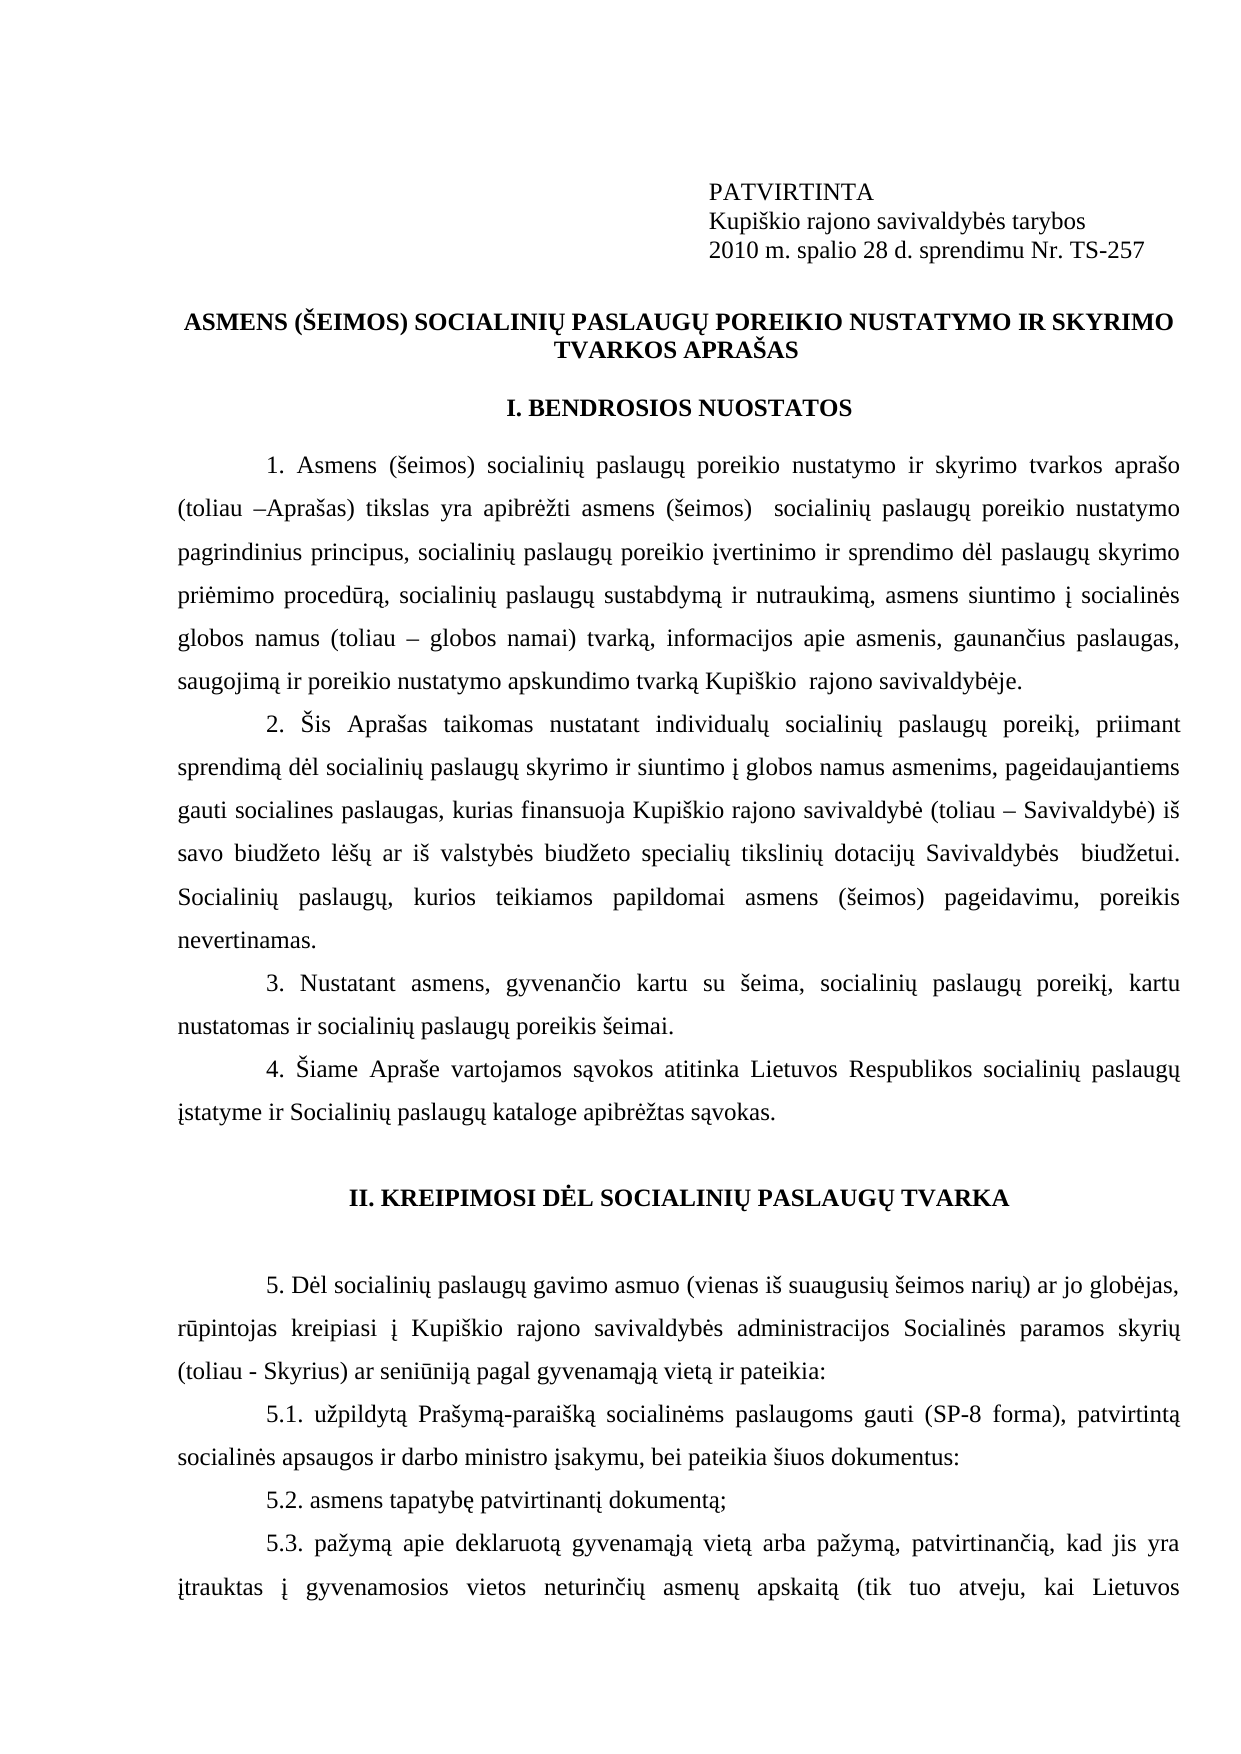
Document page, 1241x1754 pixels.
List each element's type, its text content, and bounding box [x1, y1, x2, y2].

text Kupiškio rajono savivaldybės tarybos [177, 206, 1181, 235]
text 5. Dėl socialinių paslaugų gavimo asmuo (vienas iš suaugusių šeimos narių) ar jo globėjas, rūpintojas kreipiasi į Kupiškio rajono savivaldybės administracijos Socialinės paramos skyrių (toliau - Skyrius) ar seniūniją pagal gyvenamąją vietą ir pateikia: [177, 1270, 1181, 1385]
text 5.1. užpildytą Prašymą-paraišką socialinėms paslaugoms gauti (SP-8 forma), patvirtintą socialinės apsaugos ir darbo ministro įsakymu, bei pateikia šiuos dokumentus: [177, 1399, 1181, 1471]
text 1. Asmens (šeimos) socialinių paslaugų poreikio nustatymo ir skyrimo tvarkos aprašo (toliau –Aprašas) tikslas yra apibrėžti asmens (šeimos) socialinių paslaugų poreikio nustatymo pagrindinius principus, socialinių paslaugų poreikio įvertinimo ir sprendimo dėl paslaugų skyrimo priėmimo procedūrą, socialinių paslaugų sustabdymą ir nutraukimą, asmens siuntimo į socialinės globos namus (toliau – globos namai) tvarką, informacijos apie asmenis, gaunančius paslaugas, saugojimą ir poreikio nustatymo apskundimo tvarką Kupiškio rajono savivaldybėje. [177, 450, 1181, 695]
text 3. Nustatant asmens, gyvenančio kartu su šeima, socialinių paslaugų poreikį, kartu nustatomas ir socialinių paslaugų poreikis šeimai. [177, 968, 1181, 1040]
text 5.2. asmens tapatybę patvirtinantį dokumentą; [177, 1485, 1181, 1514]
text TVARKOS APRAŠAS [177, 335, 1181, 364]
text ASMENS (ŠEIMOS) SOCIALINIŲ PASLAUGŲ POREIKIO NUSTATYMO IR SKYRIMO [177, 307, 1181, 335]
text 2. Šis Aprašas taikomas nustatant individualų socialinių paslaugų poreikį, priimant sprendimą dėl socialinių paslaugų skyrimo ir siuntimo į globos namus asmenims, pageidaujantiems gauti socialines paslaugas, kurias finansuoja Kupiškio rajono savivaldybė (toliau – Savivaldybė) iš savo biudžeto lėšų ar iš valstybės biudžeto specialių tikslinių dotacijų Savivaldybės biudžetui. Socialinių paslaugų, kurios teikiamos papildomai asmens (šeimos) pageidavimu, poreikis nevertinamas. [177, 709, 1181, 953]
text 4. Šiame Apraše vartojamos sąvokos atitinka Lietuvos Respublikos socialinių paslaugų įstatyme ir Socialinių paslaugų kataloge apibrėžtas sąvokas. [177, 1054, 1181, 1126]
text PATVIRTINTA [177, 177, 1181, 206]
text II. KREIPIMOSI DĖL SOCIALINIŲ PASLAUGŲ TVARKA [177, 1183, 1181, 1212]
text 5.3. pažymą apie deklaruotą gyvenamąją vietą arba pažymą, patvirtinančią, kad jis yra įtrauktas į gyvenamosios vietos neturinčių asmenų apskaitą (tik tuo atveju, kai Lietuvos [177, 1528, 1181, 1600]
text 2010 m. spalio 28 d. sprendimu Nr. TS-257 [177, 235, 1181, 263]
text I. BENDROSIOS NUOSTATOS [177, 393, 1181, 422]
